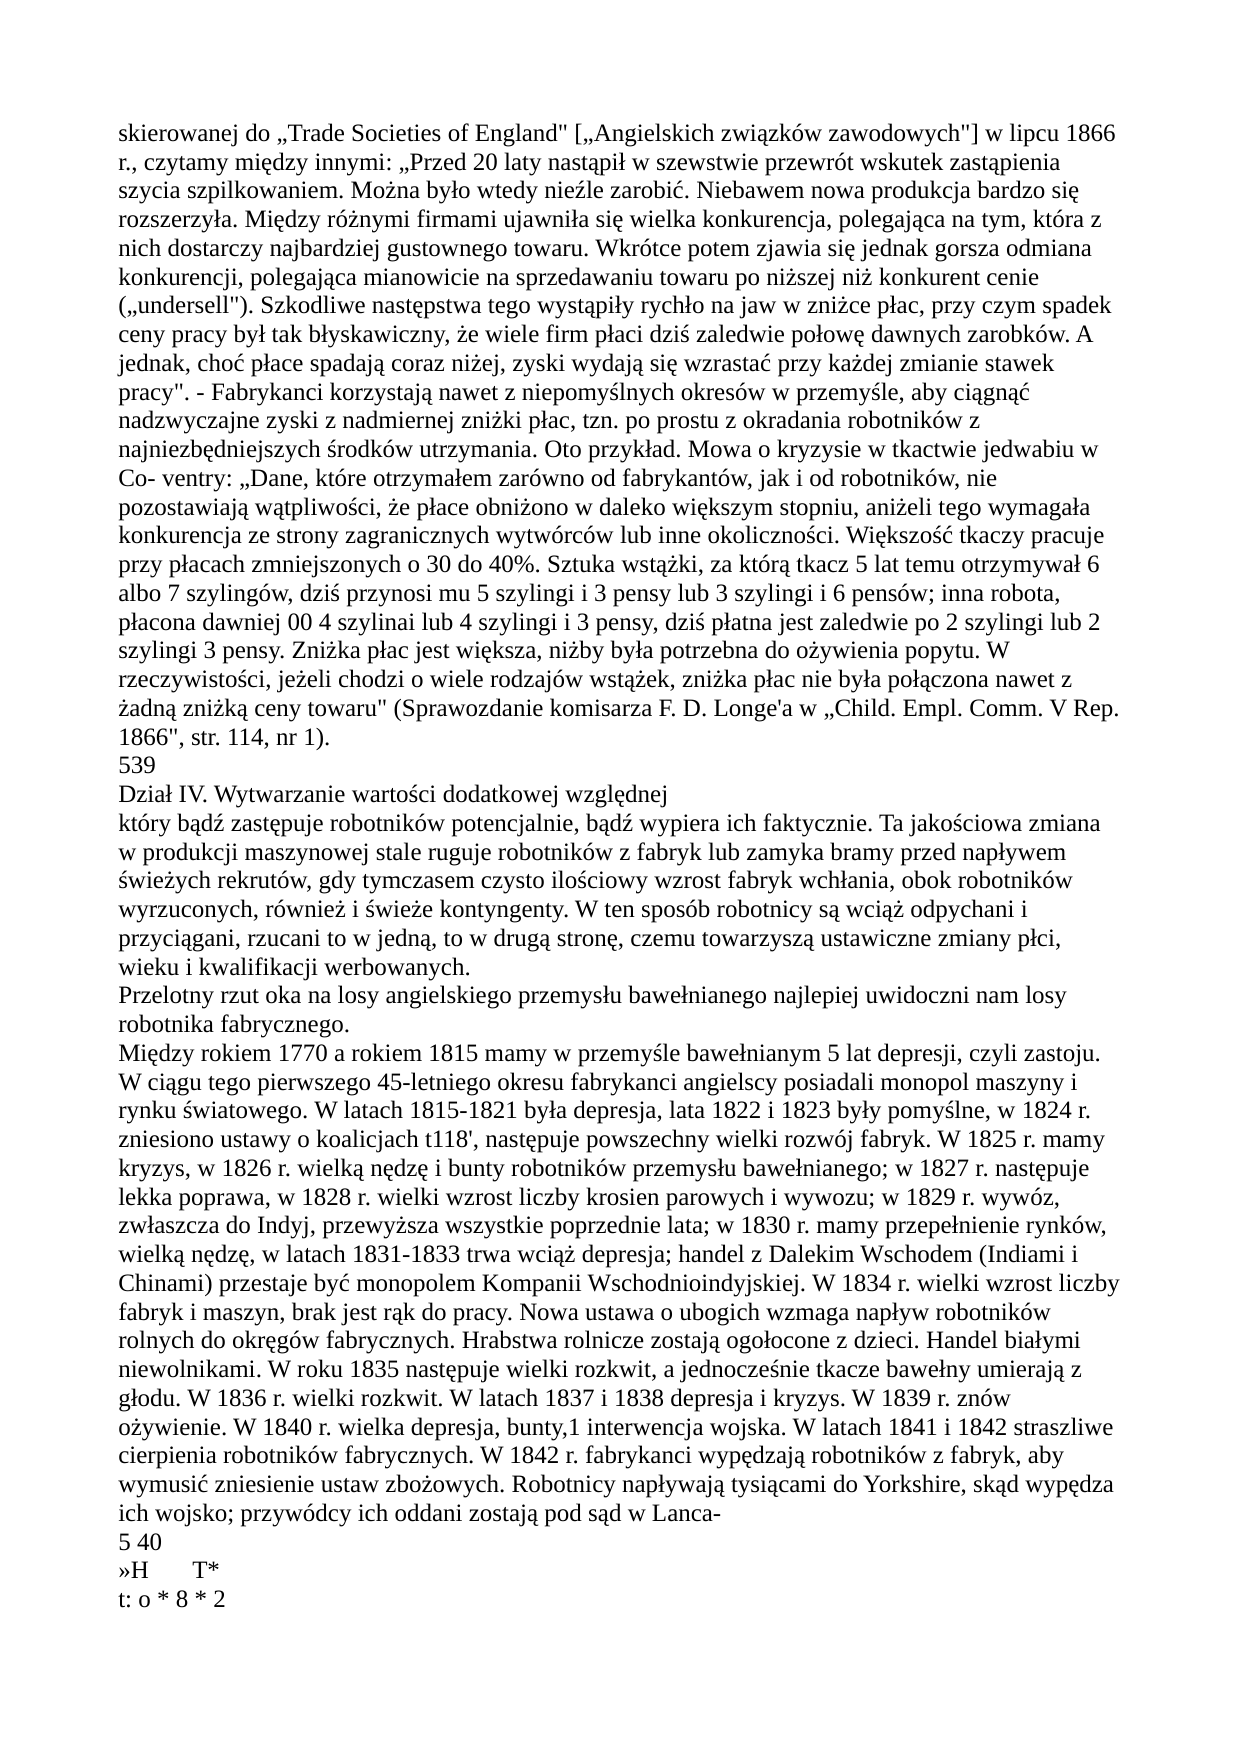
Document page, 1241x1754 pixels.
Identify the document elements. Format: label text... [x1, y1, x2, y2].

text Dział IV. Wytwarzanie wartości dodatkowej względnej [118, 779, 1122, 808]
text »H T* [118, 1556, 1122, 1584]
text t: o * 8 * 2 [118, 1584, 1122, 1613]
text Przelotny rzut oka na losy angielskiego przemysłu bawełnianego najlepiej uwidoczni nam losy robotnika fabrycznego. [118, 981, 1122, 1038]
text 5 40 [118, 1527, 1122, 1556]
text skierowanej do „Trade Societies of England" [„Angielskich związków zawodowych"] w lipcu 1866 r., czytamy między innymi: „Przed 20 laty nastąpił w szewstwie przewrót wskutek zastąpienia szycia szpilkowaniem. Można było wtedy nieźle zarobić. Niebawem nowa produkcja bardzo się rozszerzyła. Między różnymi firmami ujawniła się wielka konkurencja, polegająca na tym, która z nich dostarczy najbardziej gustownego towaru. Wkrótce potem zjawia się jednak gorsza odmiana konkurencji, polegająca mianowicie na sprzedawaniu towaru po niższej niż konkurent cenie („undersell"). Szkodliwe następstwa tego wystąpiły rychło na jaw w zniżce płac, przy czym spadek ceny pracy był tak błyskawiczny, że wiele firm płaci dziś zaledwie połowę dawnych zarobków. A jednak, choć płace spadają coraz niżej, zyski wydają się wzrastać przy każdej zmianie stawek pracy". - Fabrykanci korzystają nawet z niepomyślnych okresów w przemyśle, aby ciągnąć nadzwyczajne zyski z nadmiernej zniżki płac, tzn. po prostu z okradania robotników z najniezbędniejszych środków utrzymania. Oto przykład. Mowa o kryzysie w tkactwie jedwabiu w Co- ventry: „Dane, które otrzymałem zarówno od fabrykantów, jak i od robotników, nie pozostawiają wątpliwości, że płace obniżono w daleko większym stopniu, aniżeli tego wymagała konkurencja ze strony zagranicznych wytwórców lub inne okoliczności. Większość tkaczy pracuje przy płacach zmniejszonych o 30 do 40%. Sztuka wstążki, za którą tkacz 5 lat temu otrzymywał 6 albo 7 szylingów, dziś przynosi mu 5 szylingi i 3 pensy lub 3 szylingi i 6 pensów; inna robota, płacona dawniej 00 4 szylinai lub 4 szylingi i 3 pensy, dziś płatna jest zaledwie po 2 szylingi lub 2 szylingi 3 pensy. Zniżka płac jest większa, niżby była potrzebna do ożywienia popytu. W rzeczywistości, jeżeli chodzi o wiele rodzajów wstążek, zniżka płac nie była połączona nawet z żadną zniżką ceny towaru" (Sprawozdanie komisarza F. D. Longe'a w „Child. Empl. Comm. V Rep. 1866", str. 114, nr 1). [118, 118, 1122, 751]
text 539 [118, 751, 1122, 779]
text Między rokiem 1770 a rokiem 1815 mamy w przemyśle bawełnianym 5 lat depresji, czyli zastoju. W ciągu tego pierwszego 45-letniego okresu fabrykanci angielscy posiadali monopol maszyny i rynku światowego. W latach 1815-1821 była depresja, lata 1822 i 1823 były pomyślne, w 1824 r. zniesiono ustawy o koalicjach t118', następuje powszechny wielki rozwój fabryk. W 1825 r. mamy kryzys, w 1826 r. wielką nędzę i bunty robotników przemysłu bawełnianego; w 1827 r. następuje lekka poprawa, w 1828 r. wielki wzrost liczby krosien parowych i wywozu; w 1829 r. wywóz, zwłaszcza do Indyj, przewyższa wszystkie poprzednie lata; w 1830 r. mamy przepełnienie rynków, wielką nędzę, w latach 1831-1833 trwa wciąż depresja; handel z Dalekim Wschodem (Indiami i Chinami) przestaje być monopolem Kompanii Wschodnioindyjskiej. W 1834 r. wielki wzrost liczby fabryk i maszyn, brak jest rąk do pracy. Nowa ustawa o ubogich wzmaga napływ robotników rolnych do okręgów fabrycznych. Hrabstwa rolnicze zostają ogołocone z dzieci. Handel białymi niewolnikami. W roku 1835 następuje wielki rozkwit, a jednocześnie tkacze bawełny umierają z głodu. W 1836 r. wielki rozkwit. W latach 1837 i 1838 depresja i kryzys. W 1839 r. znów ożywienie. W 1840 r. wielka depresja, bunty,1 interwencja wojska. W latach 1841 i 1842 straszliwe cierpienia robotników fabrycznych. W 1842 r. fabrykanci wypędzają robotników z fabryk, aby wymusić zniesienie ustaw zbożowych. Robotnicy napływają tysiącami do Yorkshire, skąd wypędza ich wojsko; przywódcy ich oddani zostają pod sąd w Lanca- [118, 1038, 1122, 1527]
text który bądź zastępuje robotników potencjalnie, bądź wypiera ich faktycznie. Ta jakościowa zmiana w produkcji maszynowej stale ruguje robotników z fabryk lub zamyka bramy przed napływem świeżych rekrutów, gdy tymczasem czysto ilościowy wzrost fabryk wchłania, obok robotników wyrzuconych, również i świeże kontyngenty. W ten sposób robotnicy są wciąż odpychani i przyciągani, rzucani to w jedną, to w drugą stronę, czemu towarzyszą ustawiczne zmiany płci, wieku i kwalifikacji werbowanych. [118, 808, 1122, 981]
